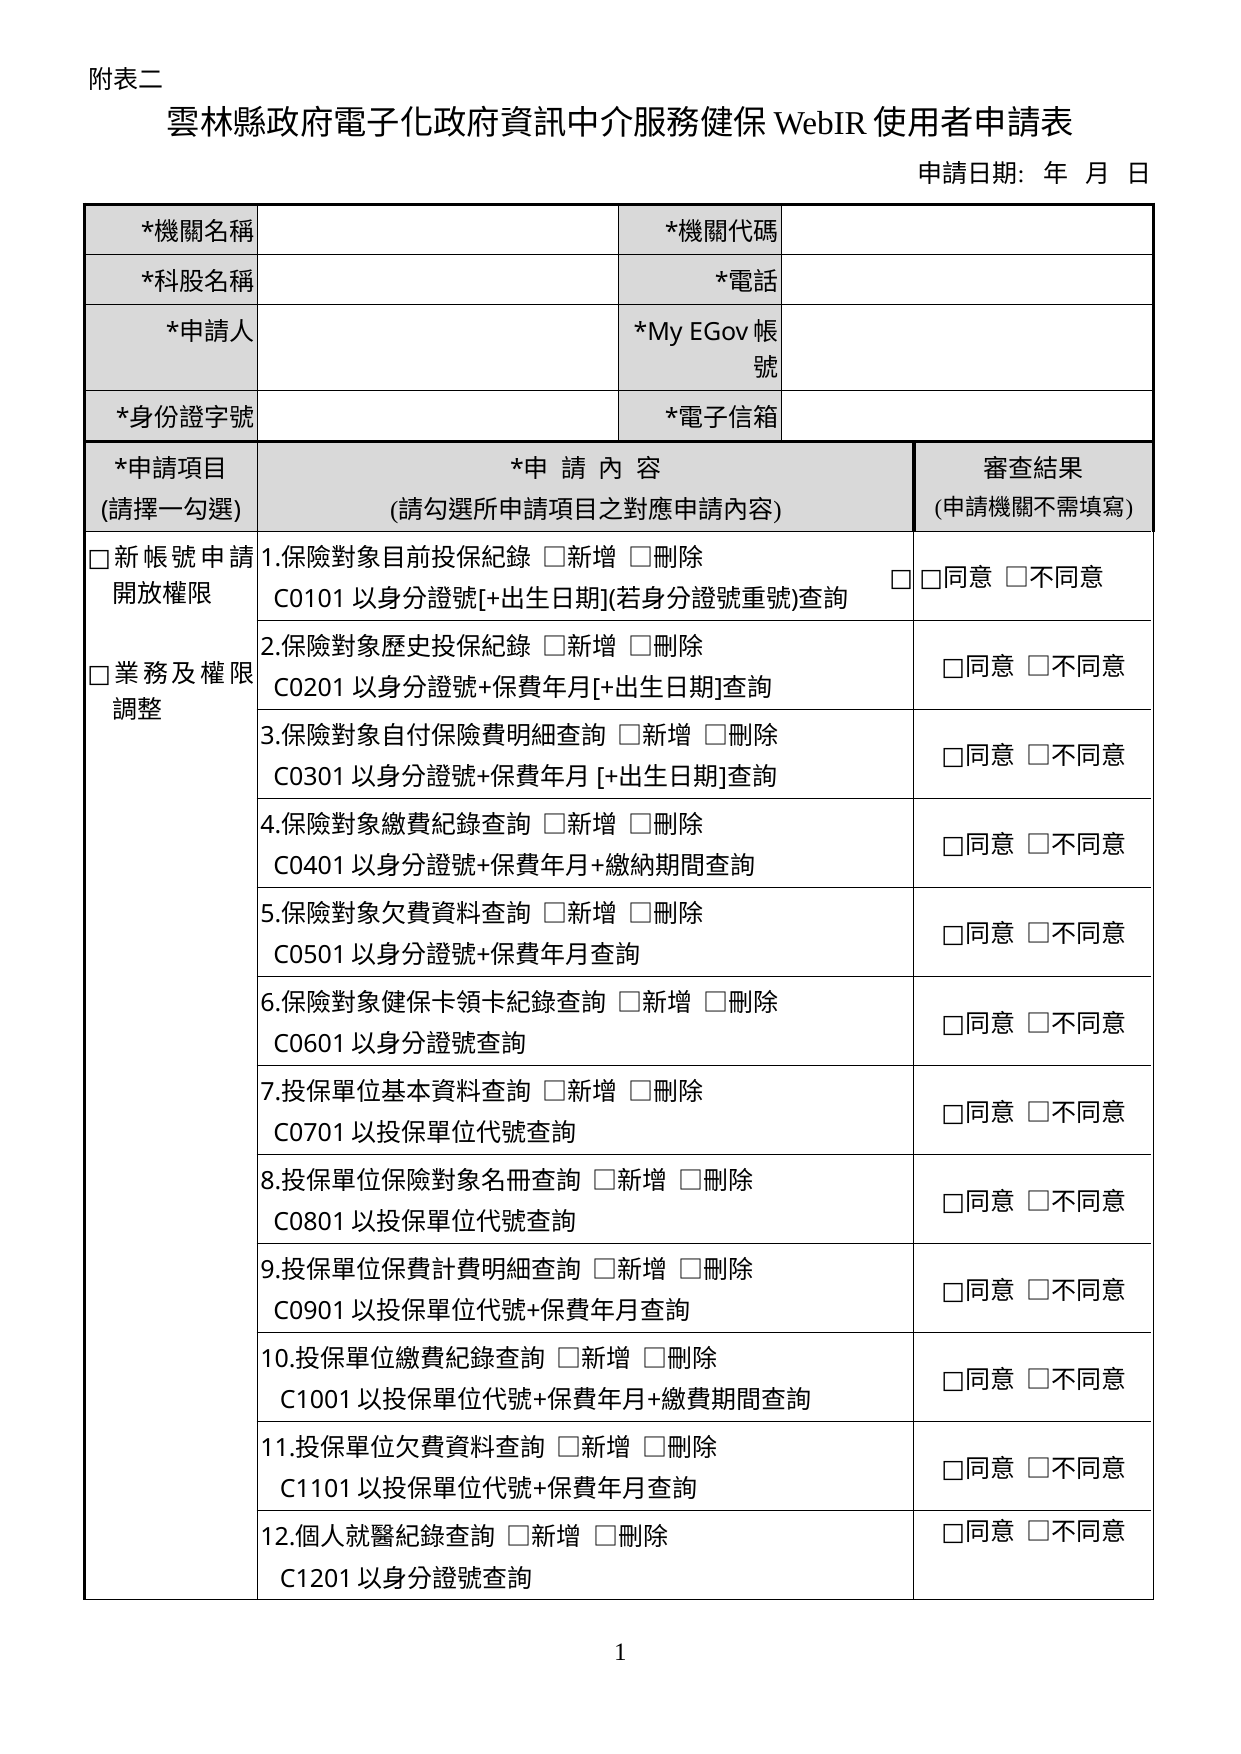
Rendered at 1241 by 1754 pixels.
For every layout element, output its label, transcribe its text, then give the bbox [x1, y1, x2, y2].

table_cell 1.保險對象目前投保紀錄 □新增 □刪除 C0101 以身分證號[+出生日期](若身分證號重號)查詢 [258, 532, 913, 619]
text 申請日期: 年 月 日 [89, 154, 1152, 190]
table_cell □同意 □不同意 [914, 1332, 1153, 1421]
table_cell 5.保險對象欠費資料查詢 □新增 □刪除 C0501以身分證號+保費年月查詢 [258, 888, 913, 976]
table_cell □同意 □不同意 [914, 1421, 1153, 1510]
table_cell [258, 391, 618, 440]
table_cell □ □同意 □不同意 [914, 531, 1153, 619]
table_cell *My EGov帳號 [619, 305, 781, 390]
table_cell 9.投保單位保費計費明細查詢 □新增 □刪除 C0901以投保單位代號+保費年月查詢 [258, 1244, 913, 1332]
table_cell □同意 □不同意 [914, 1065, 1153, 1154]
table_cell *電話 [619, 255, 781, 304]
table_cell □同意 □不同意 [914, 887, 1153, 976]
table_cell [782, 305, 1152, 390]
table_cell 2.保險對象歷史投保紀錄 □新增 □刪除 C0201 以身分證號+保費年月[+出生日期]查詢 [258, 621, 913, 709]
text 雲林縣政府電子化政府資訊中介服務健保WebIR使用者申請表 [89, 108, 1152, 141]
table_cell 7.投保單位基本資料查詢 □新增 □刪除 C0701以投保單位代號查詢 [258, 1066, 913, 1154]
table_cell □同意 □不同意 [914, 1510, 1153, 1599]
table_cell □新帳號申請開放權限 □業務及權限調整 [86, 532, 257, 1599]
table_cell 4.保險對象繳費紀錄查詢 □新增 □刪除 C0401以身分證號+保費年月+繳納期間查詢 [258, 799, 913, 887]
table_cell [782, 391, 1152, 440]
table_cell □同意 □不同意 [914, 709, 1153, 798]
table_cell [258, 255, 618, 304]
table_header *機關代碼 [619, 206, 781, 254]
table_cell □同意 □不同意 [914, 1154, 1153, 1243]
table_cell *科股名稱 [86, 255, 257, 304]
table_cell *申請人 [86, 305, 257, 390]
table_cell □同意 □不同意 [914, 798, 1153, 887]
table_cell □同意 □不同意 [914, 976, 1153, 1065]
table_cell 8.投保單位保險對象名冊查詢 □新增 □刪除 C0801以投保單位代號查詢 [258, 1155, 913, 1243]
table_cell 審查結果 (申請機關不需填寫) [916, 443, 1152, 531]
table_cell 11.投保單位欠費資料查詢 □新增 □刪除 C1101以投保單位代號+保費年月查詢 [258, 1422, 913, 1510]
table_cell *電子信箱 [619, 391, 781, 440]
table_header *機關名稱 [86, 206, 257, 254]
table_cell □同意 □不同意 [914, 620, 1153, 709]
table_cell *身份證字號 [86, 391, 257, 440]
table_cell [258, 305, 618, 390]
table_header [782, 206, 1152, 254]
table_cell [782, 255, 1152, 304]
table_cell 3.保險對象自付保險費明細查詢 □新增 □刪除 C0301以身分證號+保費年月 [+出生日期]查詢 [258, 710, 913, 798]
table_cell 10.投保單位繳費紀錄查詢 □新增 □刪除 C1001以投保單位代號+保費年月+繳費期間查詢 [258, 1333, 913, 1421]
table_cell 12.個人就醫紀錄查詢 □新增 □刪除 C1201以身分證號查詢 [258, 1511, 913, 1599]
table_cell □同意 □不同意 [914, 1243, 1153, 1332]
table_cell 6.保險對象健保卡領卡紀錄查詢 □新增 □刪除 C0601以身分證號查詢 [258, 977, 913, 1065]
table_cell *申請項目 (請擇一勾選) [86, 443, 257, 531]
table_cell *申 請 內 容 (請勾選所申請項目之對應申請內容) [258, 443, 912, 531]
table_header [258, 206, 618, 254]
